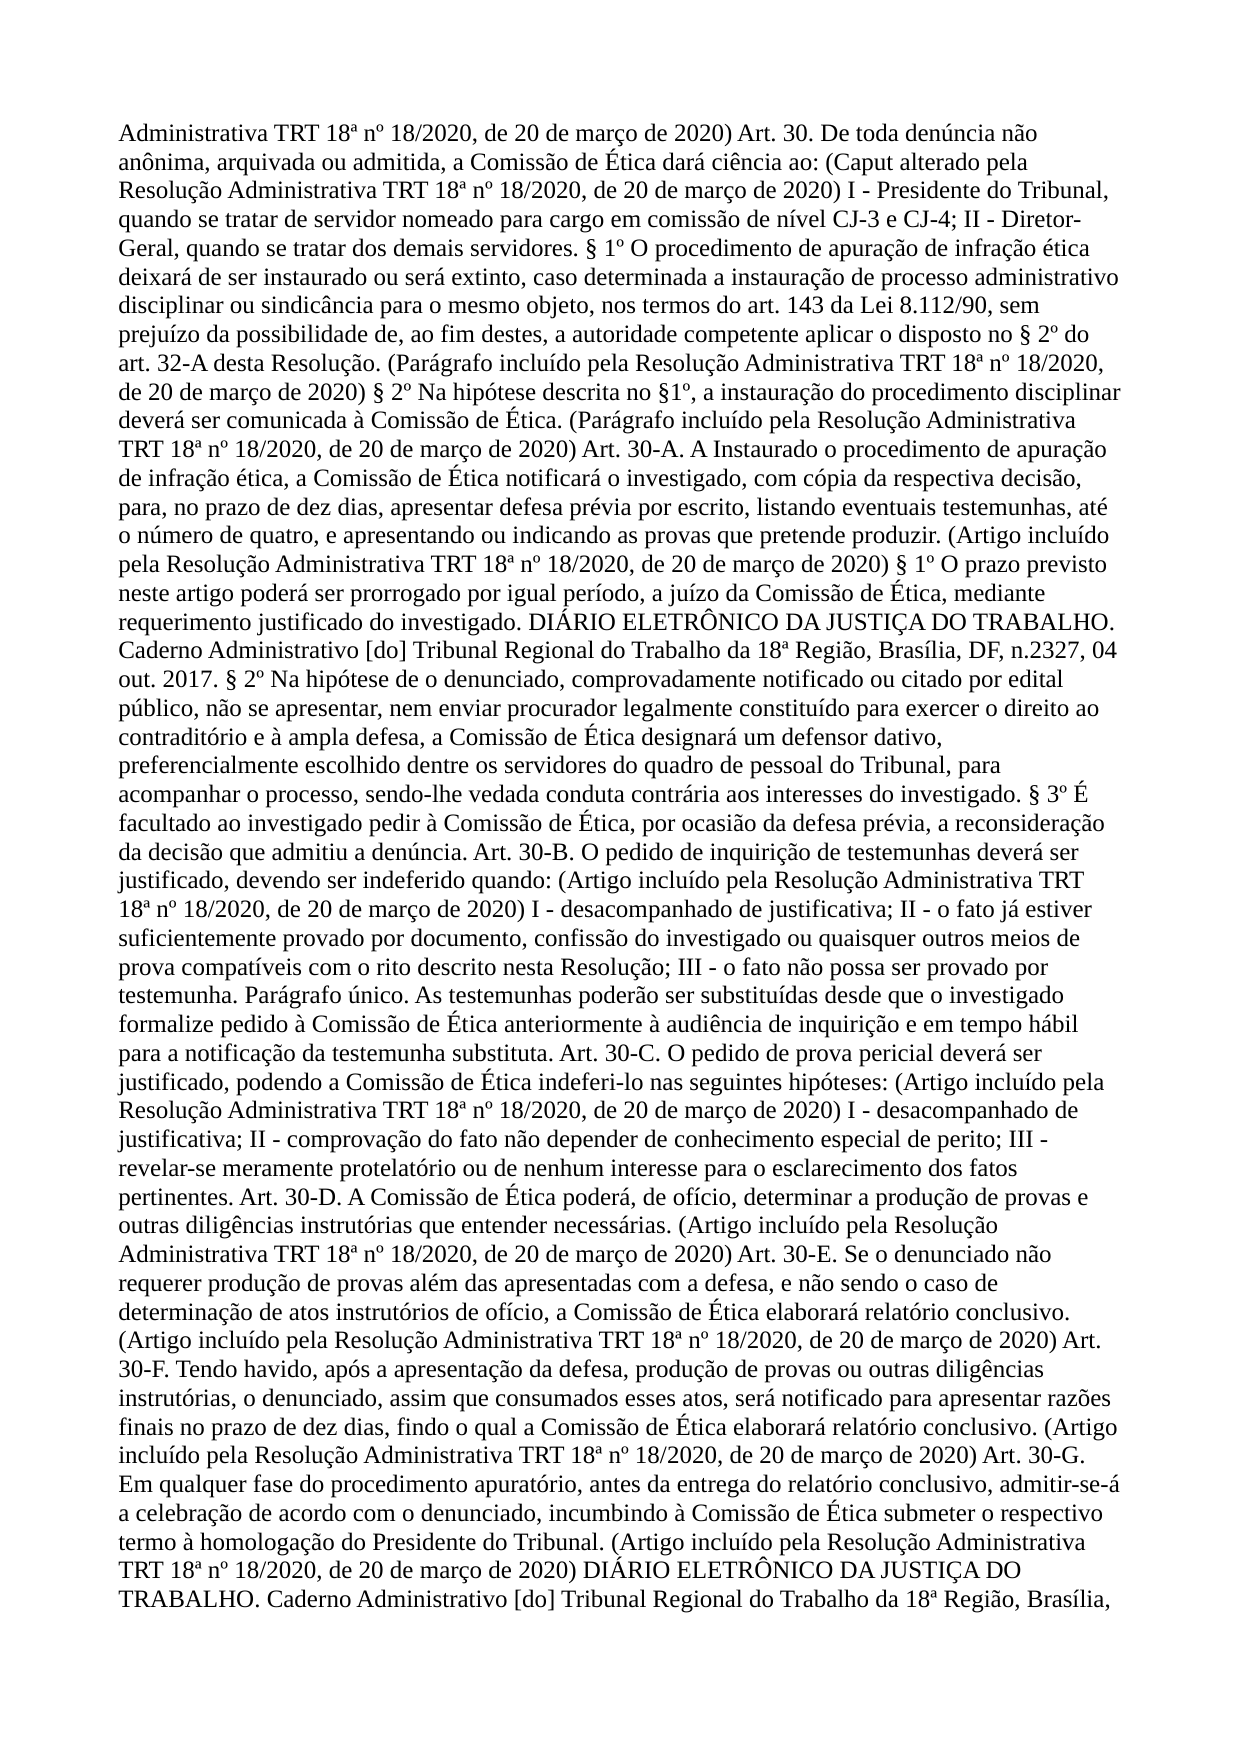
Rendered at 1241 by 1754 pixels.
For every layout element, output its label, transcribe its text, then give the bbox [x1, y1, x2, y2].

text Administrativa TRT 18ª nº 18/2020, de 20 de março de 2020) Art. 30. De toda denúncia não anônima, arquivada ou admitida, a Comissão de Ética dará ciência ao: (Caput alterado pela Resolução Administrativa TRT 18ª nº 18/2020, de 20 de março de 2020) I - Presidente do Tribunal, quando se tratar de servidor nomeado para cargo em comissão de nível CJ-3 e CJ-4; II - Diretor-Geral, quando se tratar dos demais servidores. § 1º O procedimento de apuração de infração ética deixará de ser instaurado ou será extinto, caso determinada a instauração de processo administrativo disciplinar ou sindicância para o mesmo objeto, nos termos do art. 143 da Lei 8.112/90, sem prejuízo da possibilidade de, ao fim destes, a autoridade competente aplicar o disposto no § 2º do art. 32-A desta Resolução. (Parágrafo incluído pela Resolução Administrativa TRT 18ª nº 18/2020, de 20 de março de 2020) § 2º Na hipótese descrita no §1º, a instauração do procedimento disciplinar deverá ser comunicada à Comissão de Ética. (Parágrafo incluído pela Resolução Administrativa TRT 18ª nº 18/2020, de 20 de março de 2020) Art. 30-A. A Instaurado o procedimento de apuração de infração ética, a Comissão de Ética notificará o investigado, com cópia da respectiva decisão, para, no prazo de dez dias, apresentar defesa prévia por escrito, listando eventuais testemunhas, até o número de quatro, e apresentando ou indicando as provas que pretende produzir. (Artigo incluído pela Resolução Administrativa TRT 18ª nº 18/2020, de 20 de março de 2020) § 1º O prazo previsto neste artigo poderá ser prorrogado por igual período, a juízo da Comissão de Ética, mediante requerimento justificado do investigado. DIÁRIO ELETRÔNICO DA JUSTIÇA DO TRABALHO. Caderno Administrativo [do] Tribunal Regional do Trabalho da 18ª Região, Brasília, DF, n.2327, 04 out. 2017. § 2º Na hipótese de o denunciado, comprovadamente notificado ou citado por edital público, não se apresentar, nem enviar procurador legalmente constituído para exercer o direito ao contraditório e à ampla defesa, a Comissão de Ética designará um defensor dativo, preferencialmente escolhido dentre os servidores do quadro de pessoal do Tribunal, para acompanhar o processo, sendo-lhe vedada conduta contrária aos interesses do investigado. § 3º É facultado ao investigado pedir à Comissão de Ética, por ocasião da defesa prévia, a reconsideração da decisão que admitiu a denúncia. Art. 30-B. O pedido de inquirição de testemunhas deverá ser justificado, devendo ser indeferido quando: (Artigo incluído pela Resolução Administrativa TRT 18ª nº 18/2020, de 20 de março de 2020) I - desacompanhado de justificativa; II - o fato já estiver suficientemente provado por documento, confissão do investigado ou quaisquer outros meios de prova compatíveis com o rito descrito nesta Resolução; III - o fato não possa ser provado por testemunha. Parágrafo único. As testemunhas poderão ser substituídas desde que o investigado formalize pedido à Comissão de Ética anteriormente à audiência de inquirição e em tempo hábil para a notificação da testemunha substituta. Art. 30-C. O pedido de prova pericial deverá ser justificado, podendo a Comissão de Ética indeferi-lo nas seguintes hipóteses: (Artigo incluído pela Resolução Administrativa TRT 18ª nº 18/2020, de 20 de março de 2020) I - desacompanhado de justificativa; II - comprovação do fato não depender de conhecimento especial de perito; III - revelar-se meramente protelatório ou de nenhum interesse para o esclarecimento dos fatos pertinentes. Art. 30-D. A Comissão de Ética poderá, de ofício, determinar a produção de provas e outras diligências instrutórias que entender necessárias. (Artigo incluído pela Resolução Administrativa TRT 18ª nº 18/2020, de 20 de março de 2020) Art. 30-E. Se o denunciado não requerer produção de provas além das apresentadas com a defesa, e não sendo o caso de determinação de atos instrutórios de ofício, a Comissão de Ética elaborará relatório conclusivo. (Artigo incluído pela Resolução Administrativa TRT 18ª nº 18/2020, de 20 de março de 2020) Art. 30-F. Tendo havido, após a apresentação da defesa, produção de provas ou outras diligências instrutórias, o denunciado, assim que consumados esses atos, será notificado para apresentar razões finais no prazo de dez dias, findo o qual a Comissão de Ética elaborará relatório conclusivo. (Artigo incluído pela Resolução Administrativa TRT 18ª nº 18/2020, de 20 de março de 2020) Art. 30-G. Em qualquer fase do procedimento apuratório, antes da entrega do relatório conclusivo, admitir-se-á a celebração de acordo com o denunciado, incumbindo à Comissão de Ética submeter o respectivo termo à homologação do Presidente do Tribunal. (Artigo incluído pela Resolução Administrativa TRT 18ª nº 18/2020, de 20 de março de 2020) DIÁRIO ELETRÔNICO DA JUSTIÇA DO TRABALHO. Caderno Administrativo [do] Tribunal Regional do Trabalho da 18ª Região, Brasília, [118, 118, 1122, 1613]
